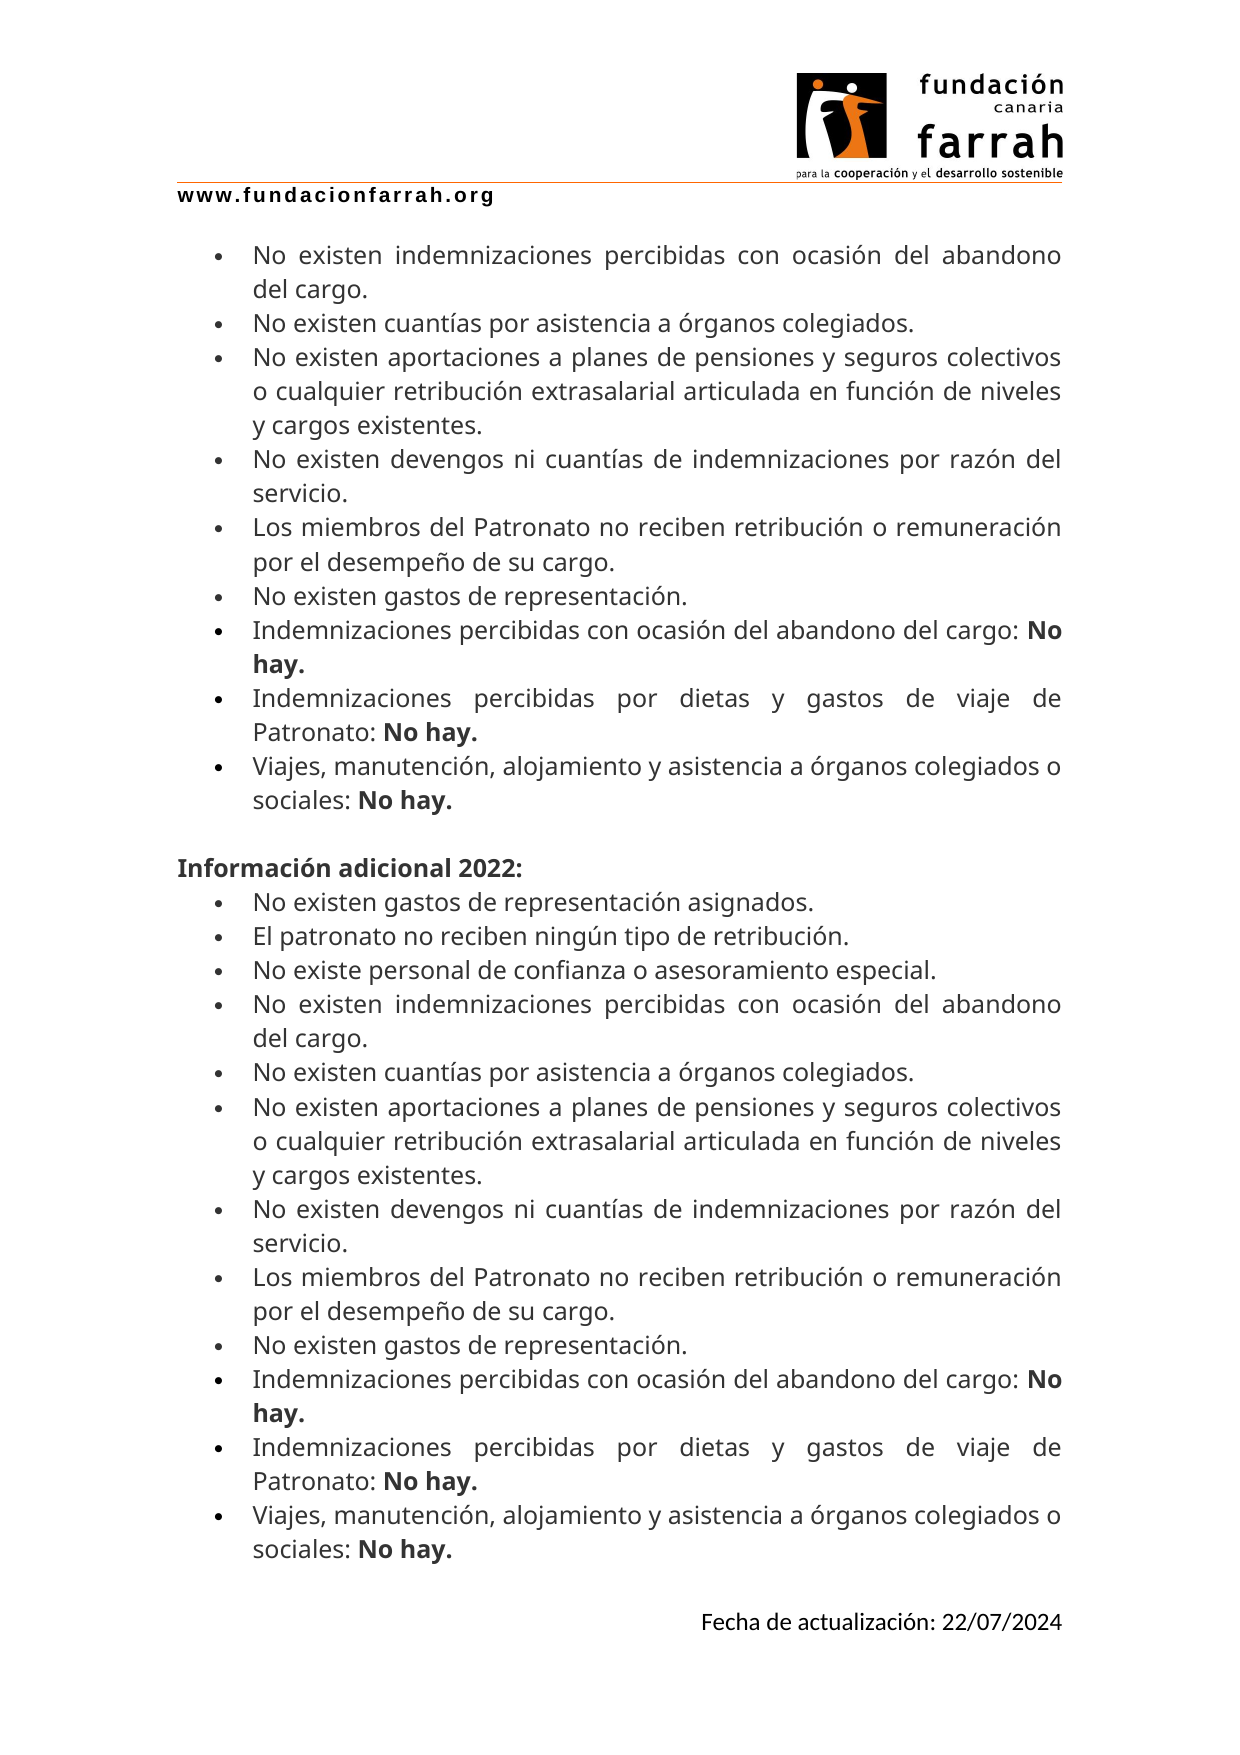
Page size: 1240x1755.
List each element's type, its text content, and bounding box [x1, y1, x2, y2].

text Información adicional 2022: [177, 851, 1062, 885]
list Indemnizaciones percibidas por dietas y gastos de viaje de Patronato: No hay. [215, 680, 1062, 748]
list No existen gastos de representación. [215, 1328, 1062, 1362]
list No existen gastos de representación. [215, 578, 1062, 612]
list No existen aportaciones a planes de pensiones y seguros colectivos o cualquier retribución extrasalarial articulada en función de niveles y cargos existentes. [215, 340, 1062, 442]
list Los miembros del Patronato no reciben retribución o remuneración por el desempeño de su cargo. [215, 1259, 1062, 1328]
list No existen cuantías por asistencia a órganos colegiados. [215, 306, 1062, 340]
list No existen cuantías por asistencia a órganos colegiados. [215, 1055, 1062, 1089]
list No existen gastos de representación asignados. [215, 885, 1062, 919]
list No existen indemnizaciones percibidas con ocasión del abandono del cargo. [215, 238, 1062, 306]
list No existen aportaciones a planes de pensiones y seguros colectivos o cualquier retribución extrasalarial articulada en función de niveles y cargos existentes. [215, 1089, 1062, 1191]
list No existen devengos ni cuantías de indemnizaciones por razón del servicio. [215, 442, 1062, 510]
list Los miembros del Patronato no reciben retribución o remuneración por el desempeño de su cargo. [215, 510, 1062, 578]
list Viajes, manutención, alojamiento y asistencia a órganos colegiados o sociales: No hay. [215, 1498, 1062, 1566]
list No existe personal de confianza o asesoramiento especial. [215, 953, 1062, 987]
list Indemnizaciones percibidas con ocasión del abandono del cargo: No hay. [215, 1362, 1062, 1430]
list No existen devengos ni cuantías de indemnizaciones por razón del servicio. [215, 1191, 1062, 1259]
list Indemnizaciones percibidas por dietas y gastos de viaje de Patronato: No hay. [215, 1430, 1062, 1498]
list Viajes, manutención, alojamiento y asistencia a órganos colegiados o sociales: No hay. [215, 748, 1062, 817]
list No existen indemnizaciones percibidas con ocasión del abandono del cargo. [215, 987, 1062, 1055]
list El patronato no reciben ningún tipo de retribución. [215, 919, 1062, 953]
list Indemnizaciones percibidas con ocasión del abandono del cargo: No hay. [215, 612, 1062, 680]
